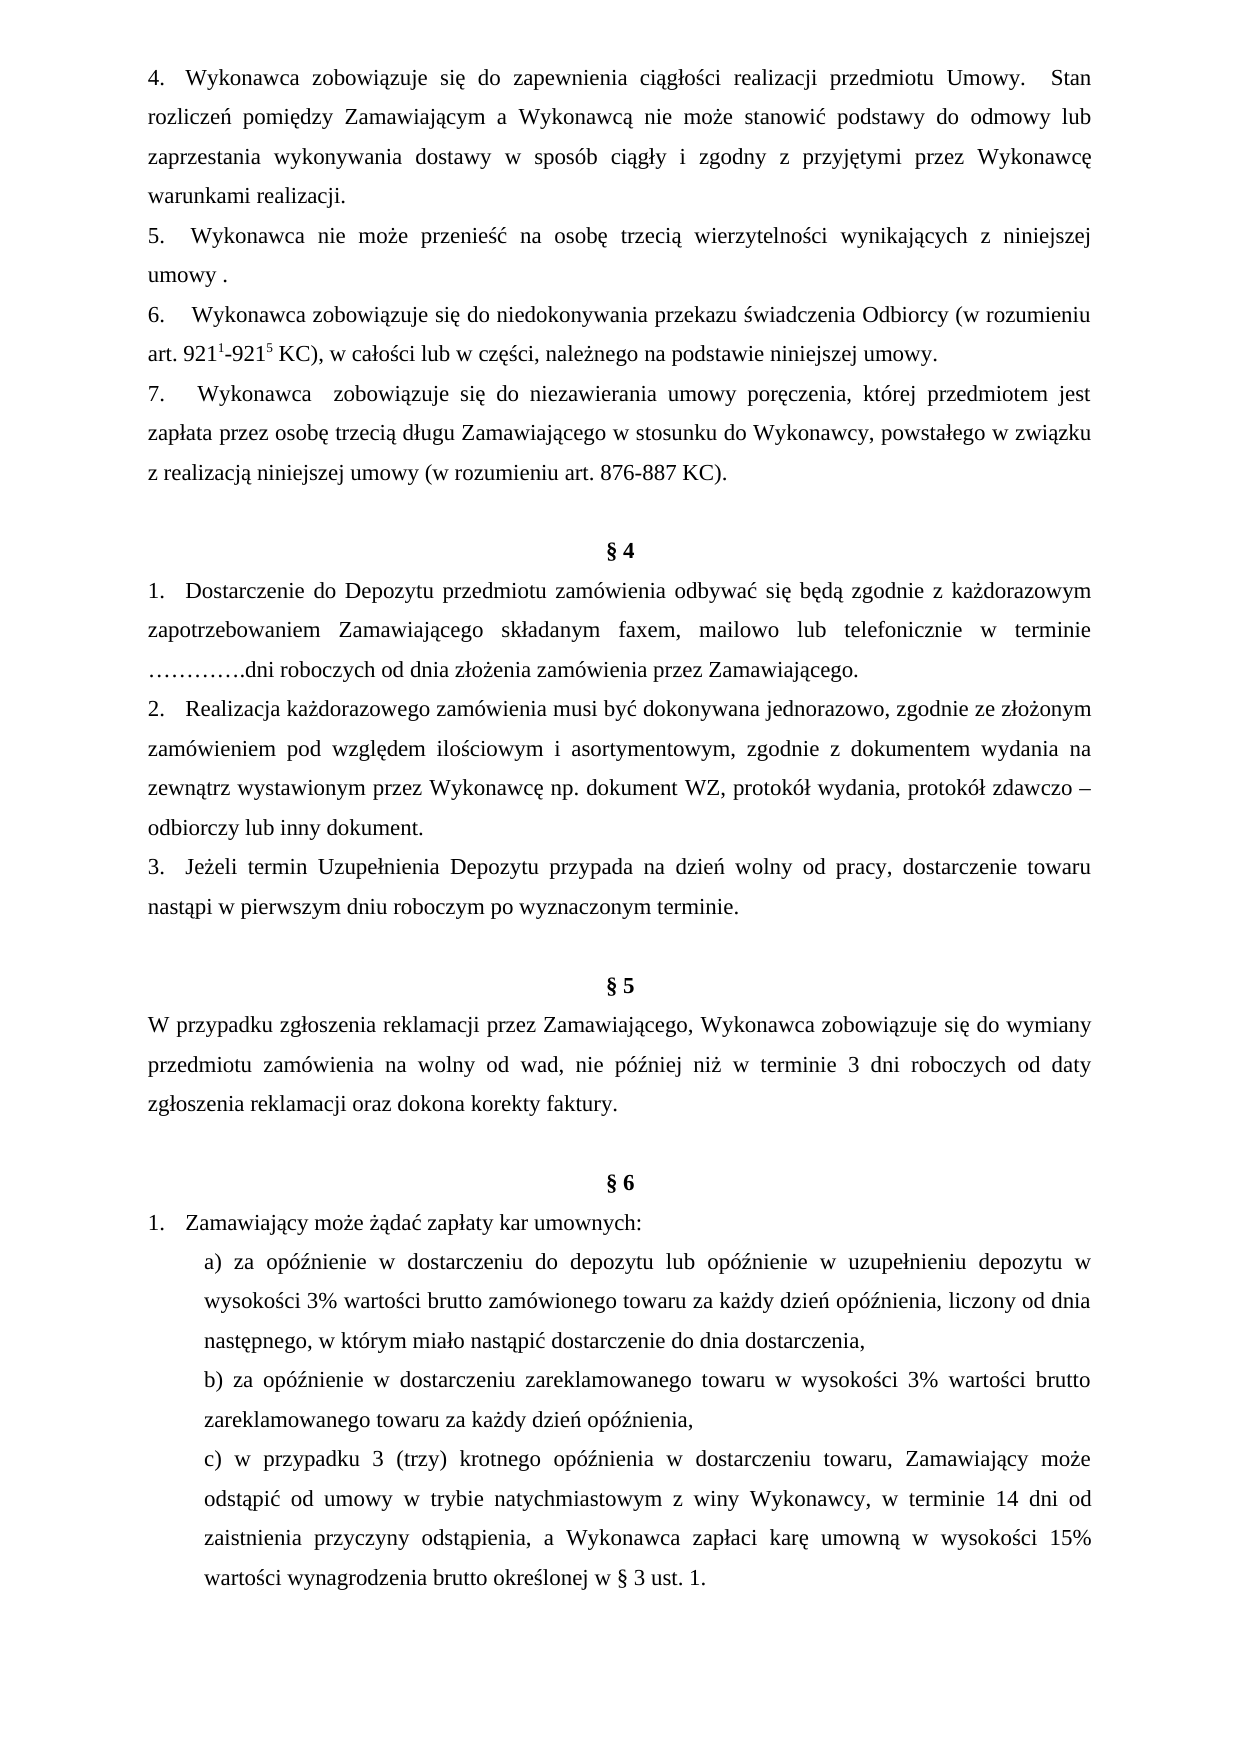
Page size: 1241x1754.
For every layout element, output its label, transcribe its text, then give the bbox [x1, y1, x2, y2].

text § 6 [148, 1169, 1093, 1196]
list Zamawiający może żądać zapłaty kar umownych: [148, 1209, 1093, 1235]
list Dostarczenie do Depozytu przedmiotu zamówienia odbywać się będą zgodnie z każdorazowym zapotrzebowaniem Zamawiającego składanym faxem, mailowo lub telefonicznie w terminie ………….dni roboczych od dnia złożenia zamówienia przez Zamawiającego. [148, 577, 1093, 682]
text W przypadku zgłoszenia reklamacji przez Zamawiającego, Wykonawca zobowiązuje się do wymiany przedmiotu zamówienia na wolny od wad, nie później niż w terminie 3 dni roboczych od daty zgłoszenia reklamacji oraz dokona korekty faktury. [148, 1011, 1093, 1117]
text § 4 [148, 537, 1093, 564]
text § 5 [148, 972, 1093, 998]
list 7. Wykonawca zobowiązuje się do niezawierania umowy poręczenia, której przedmiotem jest zapłata przez osobę trzecią długu Zamawiającego w stosunku do Wykonawcy, powstałego w związku z realizacją niniejszej umowy (w rozumieniu art. 876-887 KC). [148, 379, 1093, 485]
list 6. Wykonawca zobowiązuje się do niedokonywania przekazu świadczenia Odbiorcy (w rozumieniu art. 9211-9215 KC), w całości lub w części, należnego na podstawie niniejszej umowy. [148, 301, 1093, 366]
list c) w przypadku 3 (trzy) krotnego opóźnienia w dostarczeniu towaru, Zamawiający może odstąpić od umowy w trybie natychmiastowym z winy Wykonawcy, w terminie 14 dni od zaistnienia przyczyny odstąpienia, a Wykonawca zapłaci karę umowną w wysokości 15% wartości wynagrodzenia brutto określonej w § 3 ust. 1. [204, 1446, 1093, 1590]
list Wykonawca zobowiązuje się do zapewnienia ciągłości realizacji przedmiotu Umowy. Stan rozliczeń pomiędzy Zamawiającym a Wykonawcą nie może stanowić podstawy do odmowy lub zaprzestania wykonywania dostawy w sposób ciągły i zgodny z przyjętymi przez Wykonawcę warunkami realizacji. [148, 64, 1093, 208]
list b) za opóźnienie w dostarczeniu zareklamowanego towaru w wysokości 3% wartości brutto zareklamowanego towaru za każdy dzień opóźnienia, [204, 1367, 1093, 1432]
list 5. Wykonawca nie może przenieść na osobę trzecią wierzytelności wynikających z niniejszej umowy . [148, 222, 1093, 287]
list Jeżeli termin Uzupełnienia Depozytu przypada na dzień wolny od pracy, dostarczenie towaru nastąpi w pierwszym dniu roboczym po wyznaczonym terminie. [148, 853, 1093, 919]
list a) za opóźnienie w dostarczeniu do depozytu lub opóźnienie w uzupełnieniu depozytu w wysokości 3% wartości brutto zamówionego towaru za każdy dzień opóźnienia, liczony od dnia następnego, w którym miało nastąpić dostarczenie do dnia dostarczenia, [204, 1248, 1093, 1353]
list Realizacja każdorazowego zamówienia musi być dokonywana jednorazowo, zgodnie ze złożonym zamówieniem pod względem ilościowym i asortymentowym, zgodnie z dokumentem wydania na zewnątrz wystawionym przez Wykonawcę np. dokument WZ, protokół wydania, protokół zdawczo – odbiorczy lub inny dokument. [148, 695, 1093, 840]
